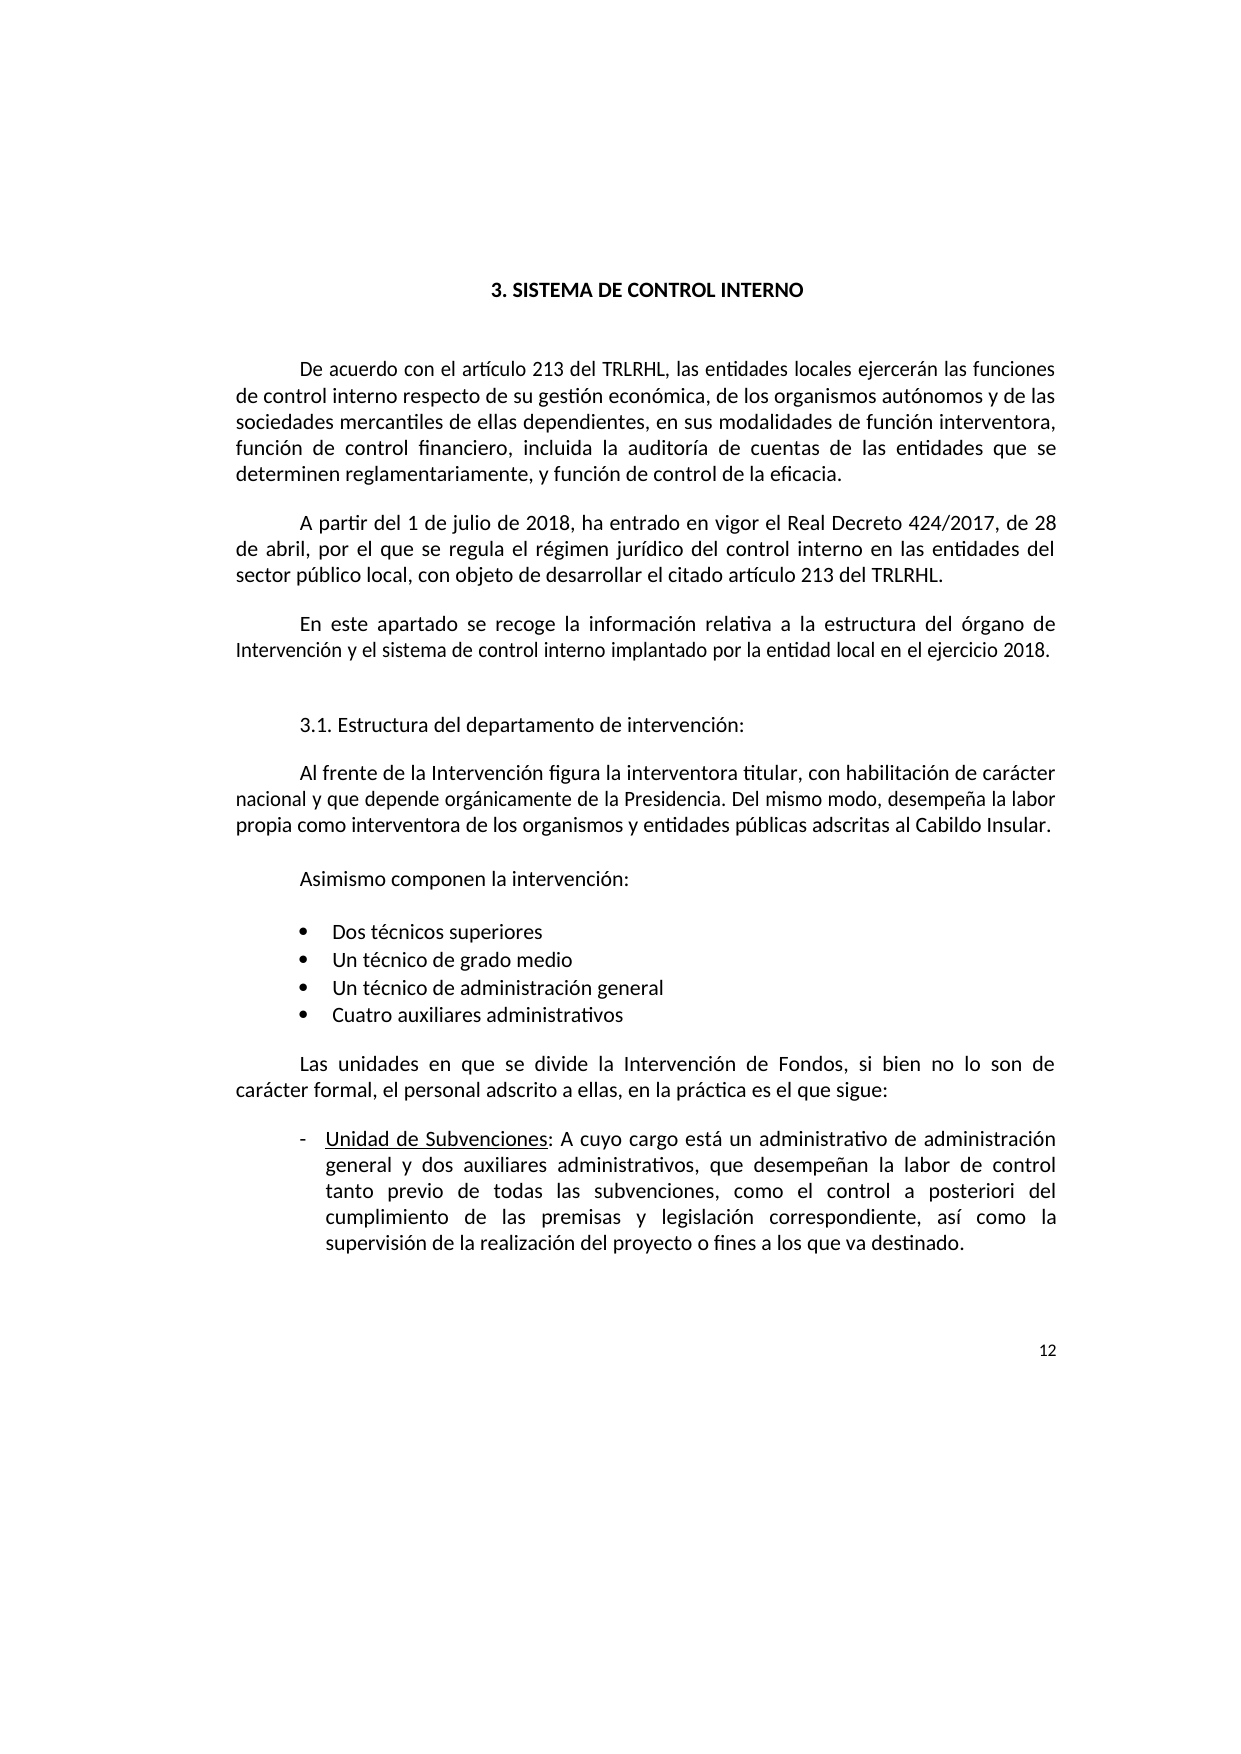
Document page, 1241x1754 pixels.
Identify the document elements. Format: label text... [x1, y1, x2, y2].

text De acuerdo con el artículo 213 del TRLRHL, las entidades locales ejercerán las funciones de control interno respecto de su gestión económica, de los organismos autónomos y de las sociedades mercantiles de ellas dependientes, en sus modalidades de función interventora, función de control financiero, incluida la auditoría de cuentas de las entidades que se determinen reglamentariamente, y función de control de la eficacia. [236, 356, 1056, 487]
subtitle SISTEMA DE CONTROL INTERNO [491, 276, 1211, 303]
text A partir del 1 de julio de 2018, ha entrado en vigor el Real Decreto 424/2017, de 28 de abril, por el que se regula el régimen jurídico del control interno en las entidades del sector público local, con objeto de desarrollar el citado artículo 213 del TRLRHL. [236, 509, 1057, 588]
text 12 [29, 1339, 1056, 1361]
text Al frente de la Intervención figura la interventora titular, con habilitación de carácter nacional y que depende orgánicamente de la Presidencia. Del mismo modo, desempeña la labor propia como interventora de los organismos y entidades públicas adscritas al Cabildo Insular. [236, 759, 1056, 838]
list Un técnico de grado medio [299, 945, 1211, 973]
text Asimismo componen la intervención: [299, 865, 1211, 892]
text Las unidades en que se divide la Intervención de Fondos, si bien no lo son de carácter formal, el personal adscrito a ellas, en la práctica es el que sigue: [236, 1050, 1056, 1103]
list Estructura del departamento de intervención: [299, 711, 1211, 738]
list Unidad de Subvenciones: A cuyo cargo está un administrativo de administración general y dos auxiliares administrativos, que desempeñan la labor de control tanto previo de todas las subvenciones, como el control a posteriori del cumplimiento de las premisas y legislación correspondiente, así como la supervisión de la realización del proyecto o fines a los que va destinado. [299, 1125, 1057, 1256]
list Dos técnicos superiores [299, 918, 1211, 945]
text En este apartado se recoge la información relativa a la estructura del órgano de Intervención y el sistema de control interno implantado por la entidad local en el ejercicio 2018. [236, 610, 1057, 663]
list Cuatro auxiliares administrativos [299, 1001, 1211, 1028]
list Un técnico de administración general [299, 973, 1211, 1001]
